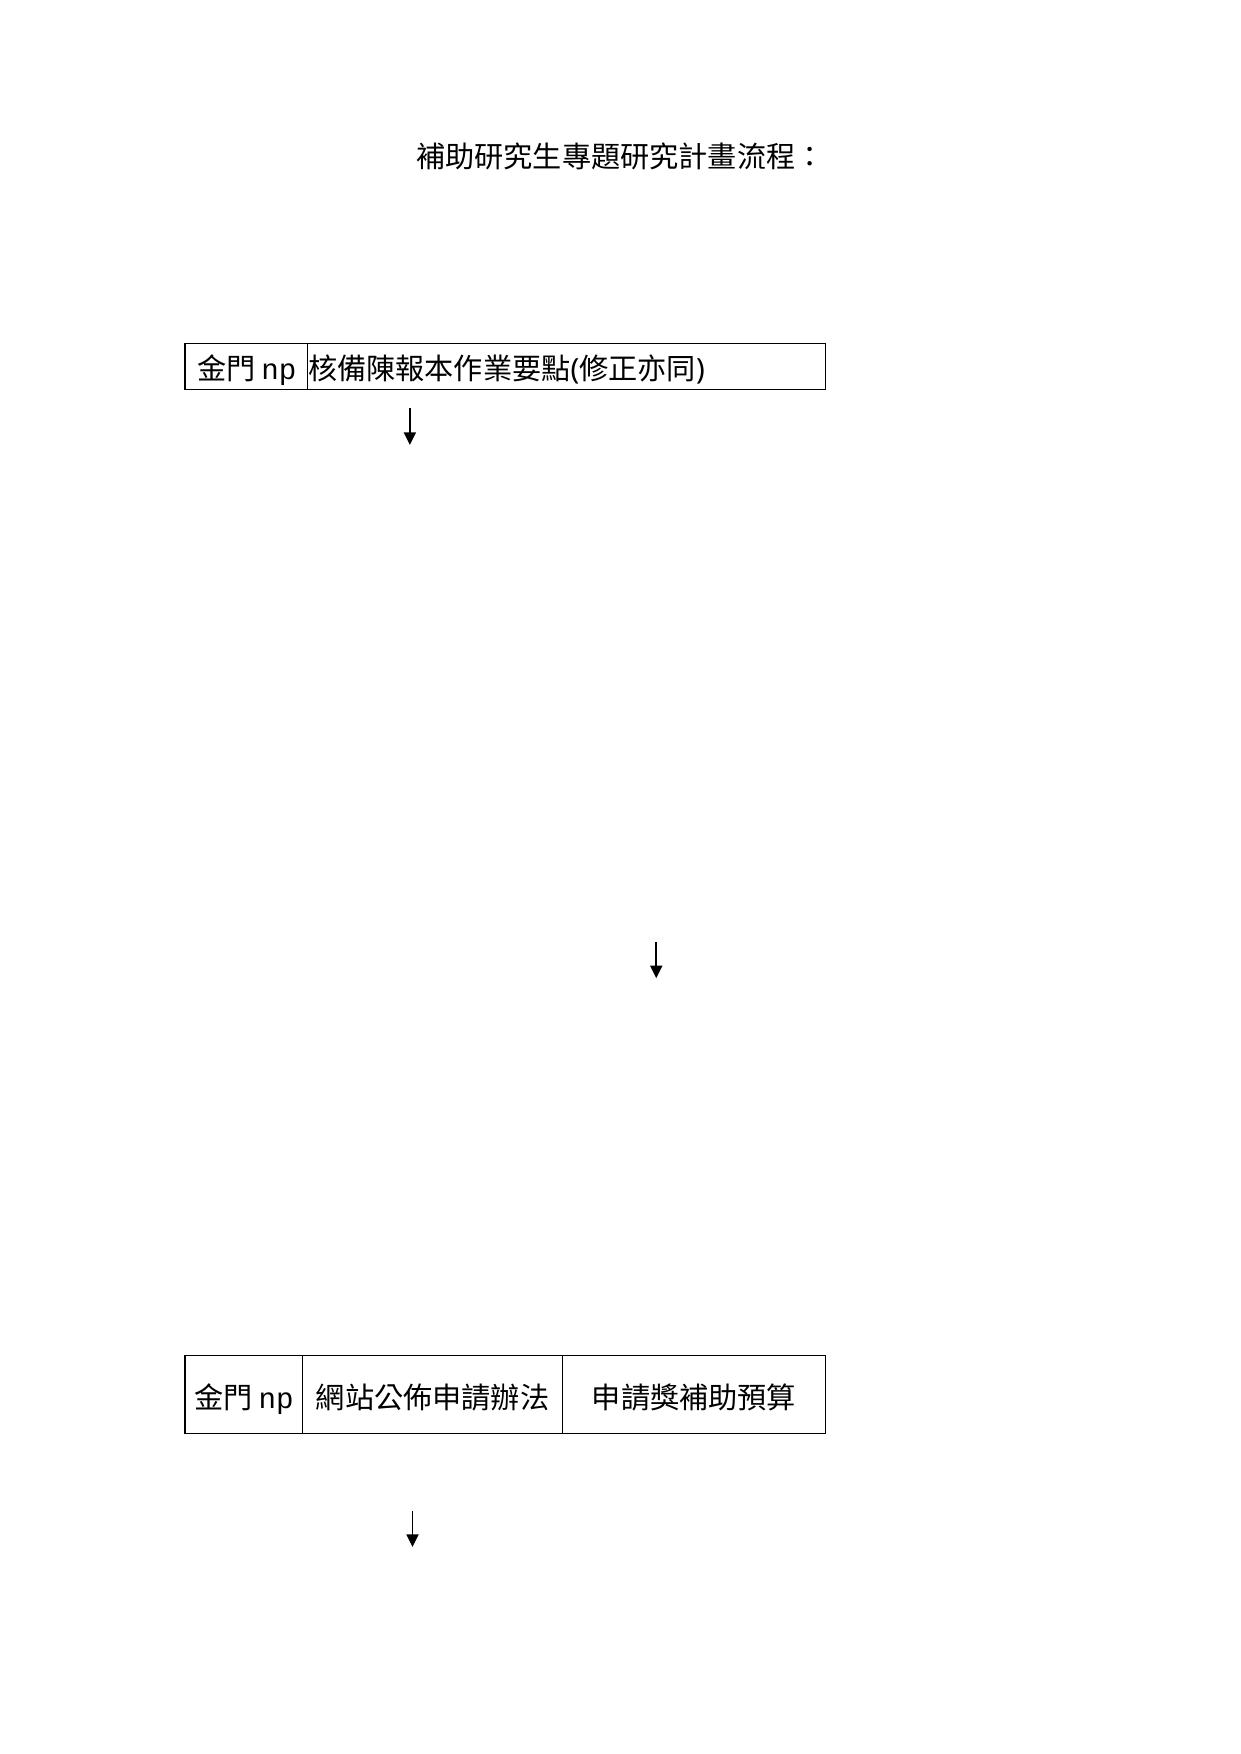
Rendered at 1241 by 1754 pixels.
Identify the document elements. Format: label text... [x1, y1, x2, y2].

table_header 金門np [186, 344, 307, 388]
table_header 金門np [186, 1356, 302, 1433]
table_header 網站公佈申請辦法 [303, 1356, 562, 1433]
table_header 申請獎補助預算 [563, 1356, 825, 1433]
text 補助研究生專題研究計畫流程： [187, 118, 1053, 193]
table_header 核備陳報本作業要點(修正亦同) [308, 344, 825, 388]
